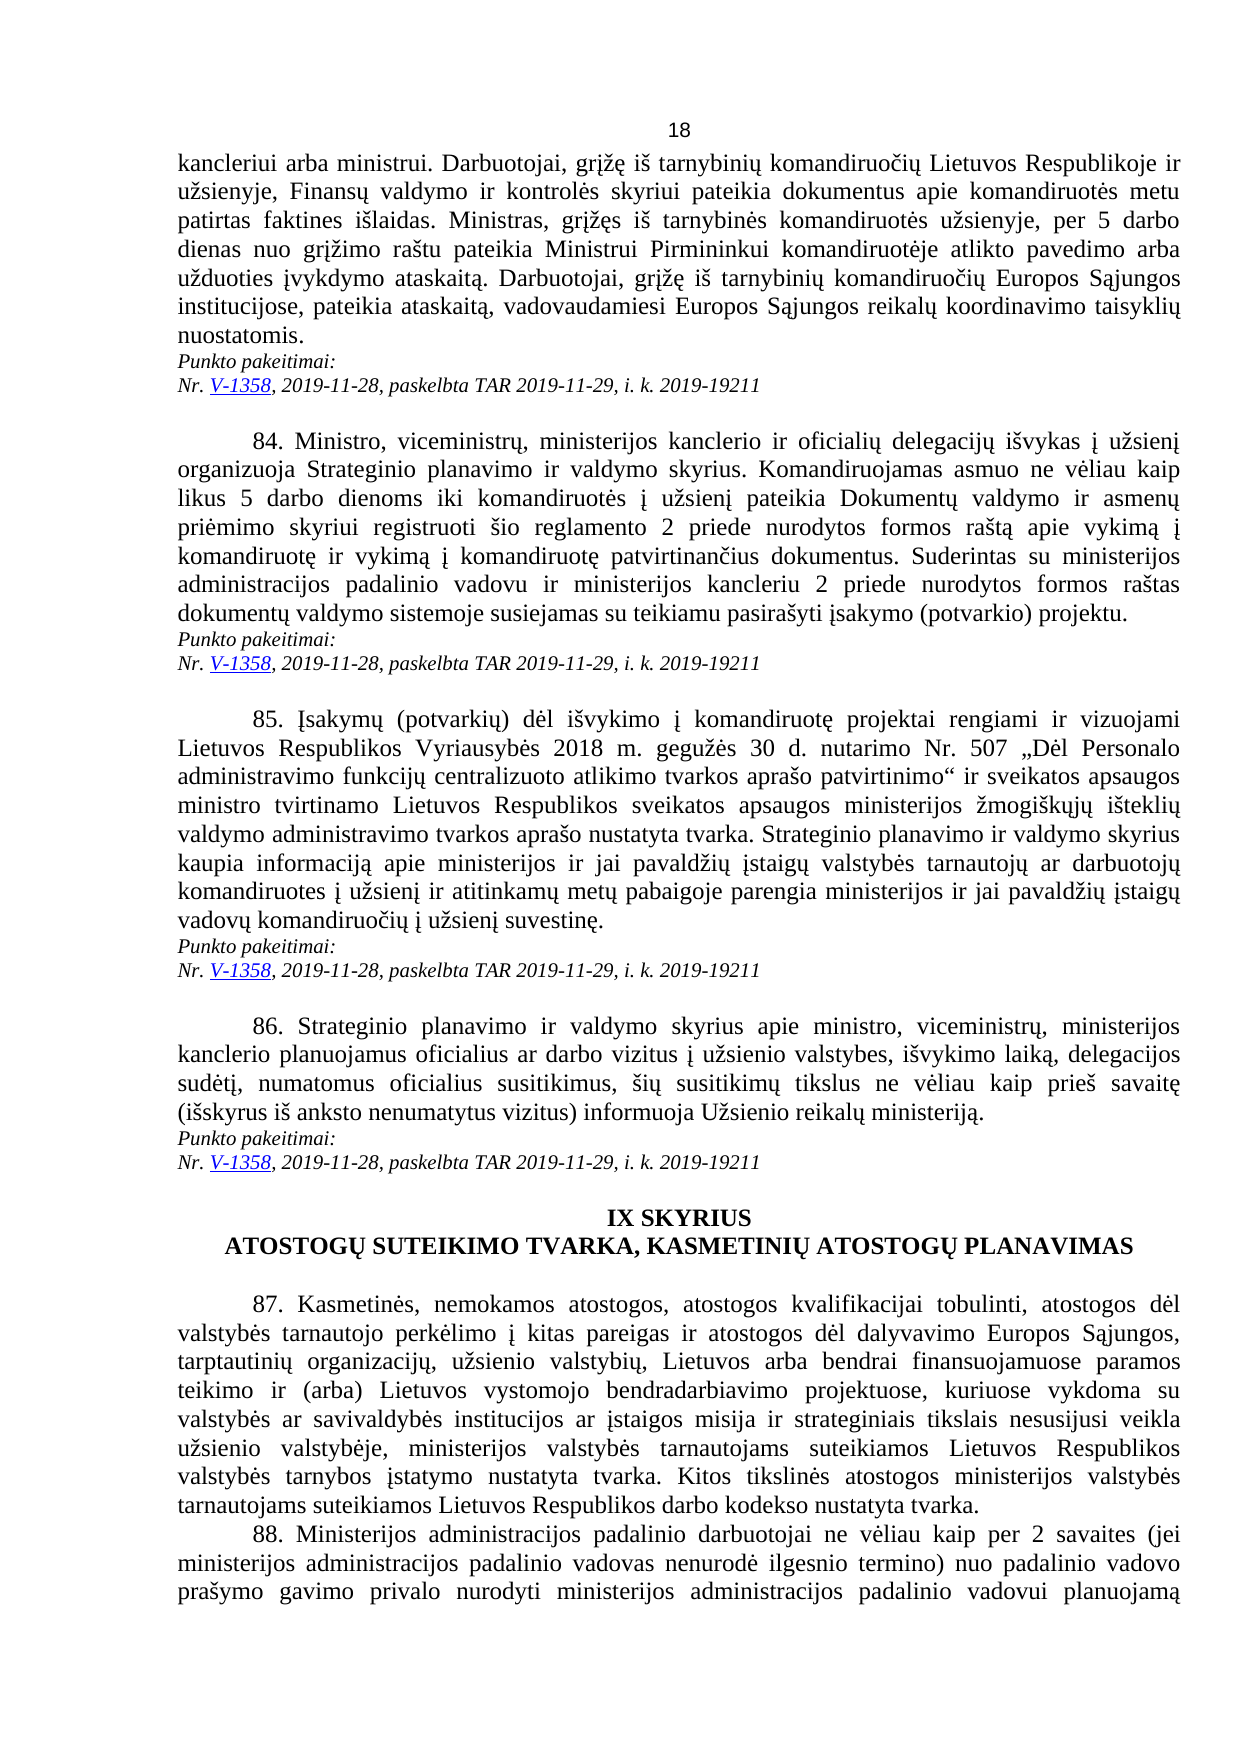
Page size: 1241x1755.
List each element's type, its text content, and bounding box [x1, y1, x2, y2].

text 88. Ministerijos administracijos padalinio darbuotojai ne vėliau kaip per 2 savaites (jei ministerijos administracijos padalinio vadovas nenurodė ilgesnio termino) nuo padalinio vadovo prašymo gavimo privalo nurodyti ministerijos administracijos padalinio vadovui planuojamą [177, 1519, 1181, 1605]
text kancleriui arba ministrui. Darbuotojai, grįžę iš tarnybinių komandiruočių Lietuvos Respublikoje ir užsienyje, Finansų valdymo ir kontrolės skyriui pateikia dokumentus apie komandiruotės metu patirtas faktines išlaidas. Ministras, grįžęs iš tarnybinės komandiruotės užsienyje, per 5 darbo dienas nuo grįžimo raštu pateikia Ministrui Pirmininkui komandiruotėje atlikto pavedimo arba užduoties įvykdymo ataskaitą. Darbuotojai, grįžę iš tarnybinių komandiruočių Europos Sąjungos institucijose, pateikia ataskaitą, vadovaudamiesi Europos Sąjungos reikalų koordinavimo taisyklių nuostatomis. [177, 148, 1181, 349]
text Punkto pakeitimai: [177, 1126, 1181, 1150]
text Nr. V-1358, 2019-11-28, paskelbta TAR 2019-11-29, i. k. 2019-19211 [177, 1150, 1181, 1174]
text Nr. V-1358, 2019-11-28, paskelbta TAR 2019-11-29, i. k. 2019-19211 [177, 958, 1181, 982]
text Punkto pakeitimai: [177, 627, 1181, 651]
text Nr. V-1358, 2019-11-28, paskelbta TAR 2019-11-29, i. k. 2019-19211 [177, 651, 1181, 675]
text 84. Ministro, viceministrų, ministerijos kanclerio ir oficialių delegacijų išvykas į užsienį organizuoja Strateginio planavimo ir valdymo skyrius. Komandiruojamas asmuo ne vėliau kaip likus 5 darbo dienoms iki komandiruotės į užsienį pateikia Dokumentų valdymo ir asmenų priėmimo skyriui registruoti šio reglamento 2 priede nurodytos formos raštą apie vykimą į komandiruotę ir vykimą į komandiruotę patvirtinančius dokumentus. Suderintas su ministerijos administracijos padalinio vadovu ir ministerijos kancleriu 2 priede nurodytos formos raštas dokumentų valdymo sistemoje susiejamas su teikiamu pasirašyti įsakymo (potvarkio) projektu. [177, 426, 1181, 627]
text Nr. V-1358, 2019-11-28, paskelbta TAR 2019-11-29, i. k. 2019-19211 [177, 373, 1181, 397]
text IX SKYRIUS [177, 1203, 1181, 1231]
text 87. Kasmetinės, nemokamos atostogos, atostogos kvalifikacijai tobulinti, atostogos dėl valstybės tarnautojo perkėlimo į kitas pareigas ir atostogos dėl dalyvavimo Europos Sąjungos, tarptautinių organizacijų, užsienio valstybių, Lietuvos arba bendrai finansuojamuose paramos teikimo ir (arba) Lietuvos vystomojo bendradarbiavimo projektuose, kuriuose vykdoma su valstybės ar savivaldybės institucijos ar įstaigos misija ir strateginiais tikslais nesusijusi veikla užsienio valstybėje, ministerijos valstybės tarnautojams suteikiamos Lietuvos Respublikos valstybės tarnybos įstatymo nustatyta tvarka. Kitos tikslinės atostogos ministerijos valstybės tarnautojams suteikiamos Lietuvos Respublikos darbo kodekso nustatyta tvarka. [177, 1289, 1181, 1519]
text Punkto pakeitimai: [177, 349, 1181, 373]
text ATOSTOGŲ SUTEIKIMO TVARKA, KASMETINIŲ ATOSTOGŲ PLANAVIMAS [177, 1231, 1181, 1260]
text Punkto pakeitimai: [177, 934, 1181, 958]
text 86. Strateginio planavimo ir valdymo skyrius apie ministro, viceministrų, ministerijos kanclerio planuojamus oficialius ar darbo vizitus į užsienio valstybes, išvykimo laiką, delegacijos sudėtį, numatomus oficialius susitikimus, šių susitikimų tikslus ne vėliau kaip prieš savaitę (išskyrus iš anksto nenumatytus vizitus) informuoja Užsienio reikalų ministeriją. [177, 1011, 1181, 1126]
text 85. Įsakymų (potvarkių) dėl išvykimo į komandiruotę projektai rengiami ir vizuojami Lietuvos Respublikos Vyriausybės 2018 m. gegužės 30 d. nutarimo Nr. 507 „Dėl Personalo administravimo funkcijų centralizuoto atlikimo tvarkos aprašo patvirtinimo“ ir sveikatos apsaugos ministro tvirtinamo Lietuvos Respublikos sveikatos apsaugos ministerijos žmogiškųjų išteklių valdymo administravimo tvarkos aprašo nustatyta tvarka. Strateginio planavimo ir valdymo skyrius kaupia informaciją apie ministerijos ir jai pavaldžių įstaigų valstybės tarnautojų ar darbuotojų komandiruotes į užsienį ir atitinkamų metų pabaigoje parengia ministerijos ir jai pavaldžių įstaigų vadovų komandiruočių į užsienį suvestinę. [177, 704, 1181, 934]
